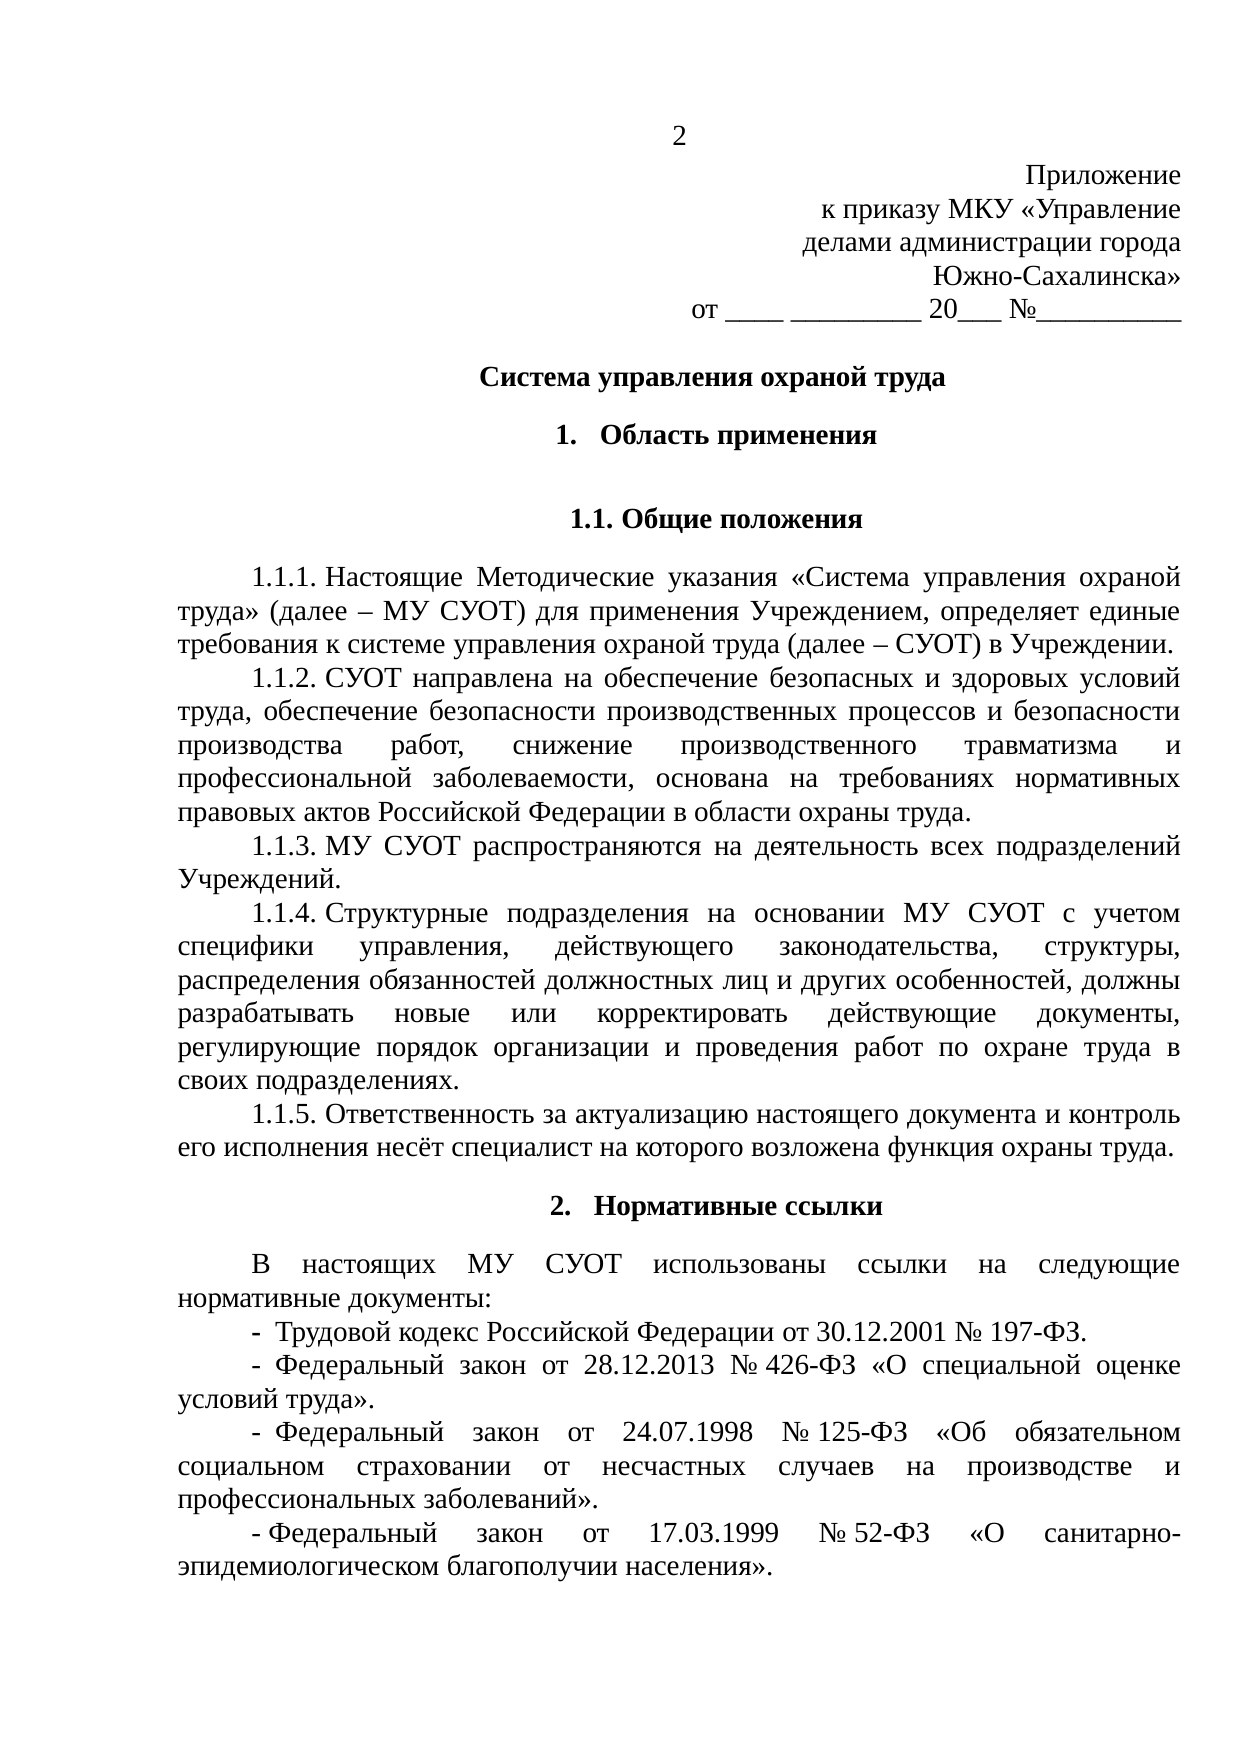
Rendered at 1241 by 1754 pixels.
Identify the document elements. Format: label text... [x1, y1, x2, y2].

list Область применения [177, 417, 1181, 451]
title - Федеральный закон от 24.07.1998 № 125-ФЗ «Об обязательном социальном страховании от несчастных случаев на производстве и профессиональных заболеваний». [177, 1414, 1181, 1515]
text Приложение [177, 158, 1181, 191]
list СУОТ направлена на обеспечение безопасных и здоровых условий труда, обеспечение безопасности производственных процессов и безопасности производства работ, снижение производственного травматизма и профессиональной заболеваемости, основана на требованиях нормативных правовых актов Российской Федерации в области охраны труда. [177, 660, 1181, 828]
text делами администрации города [177, 225, 1181, 258]
list Общие положения [177, 501, 1181, 534]
title - Федеральный закон от 17.03.1999 № 52-ФЗ «О санитарно-эпидемиологическом благополучии населения». [177, 1515, 1181, 1582]
title - Федеральный закон от 28.12.2013 № 426-ФЗ «О специальной оценке условий труда». [177, 1347, 1181, 1414]
list Нормативные ссылки [177, 1188, 1181, 1222]
text Южно-Сахалинска» [177, 258, 1181, 292]
text - Трудовой кодекс Российской Федерации от 30.12.2001 № 197-ФЗ. [177, 1314, 1181, 1347]
text В настоящих МУ СУОТ использованы ссылки на следующие нормативные документы: [177, 1247, 1181, 1314]
list МУ СУОТ распространяются на деятельность всех подразделений Учреждений. [177, 828, 1181, 895]
list Ответственность за актуализацию настоящего документа и контроль его исполнения несёт специалист на которого возложена функция охраны труда. [177, 1096, 1181, 1163]
list Настоящие Методические указания «Система управления охраной труда» (далее – МУ СУОТ) для применения Учреждением, определяет единые требования к системе управления охраной труда (далее – СУОТ) в Учреждении. [177, 559, 1181, 660]
list Структурные подразделения на основании МУ СУОТ с учетом специфики управления, действующего законодательства, структуры, распределения обязанностей должностных лиц и других особенностей, должны разрабатывать новые или корректировать действующие документы, регулирующие порядок организации и проведения работ по охране труда в своих подразделениях. [177, 895, 1181, 1096]
text от ____ _________ 20___ №__________ [177, 292, 1181, 325]
text к приказу МКУ «Управление [177, 191, 1181, 225]
text Система управления охраной труда [177, 359, 1181, 392]
